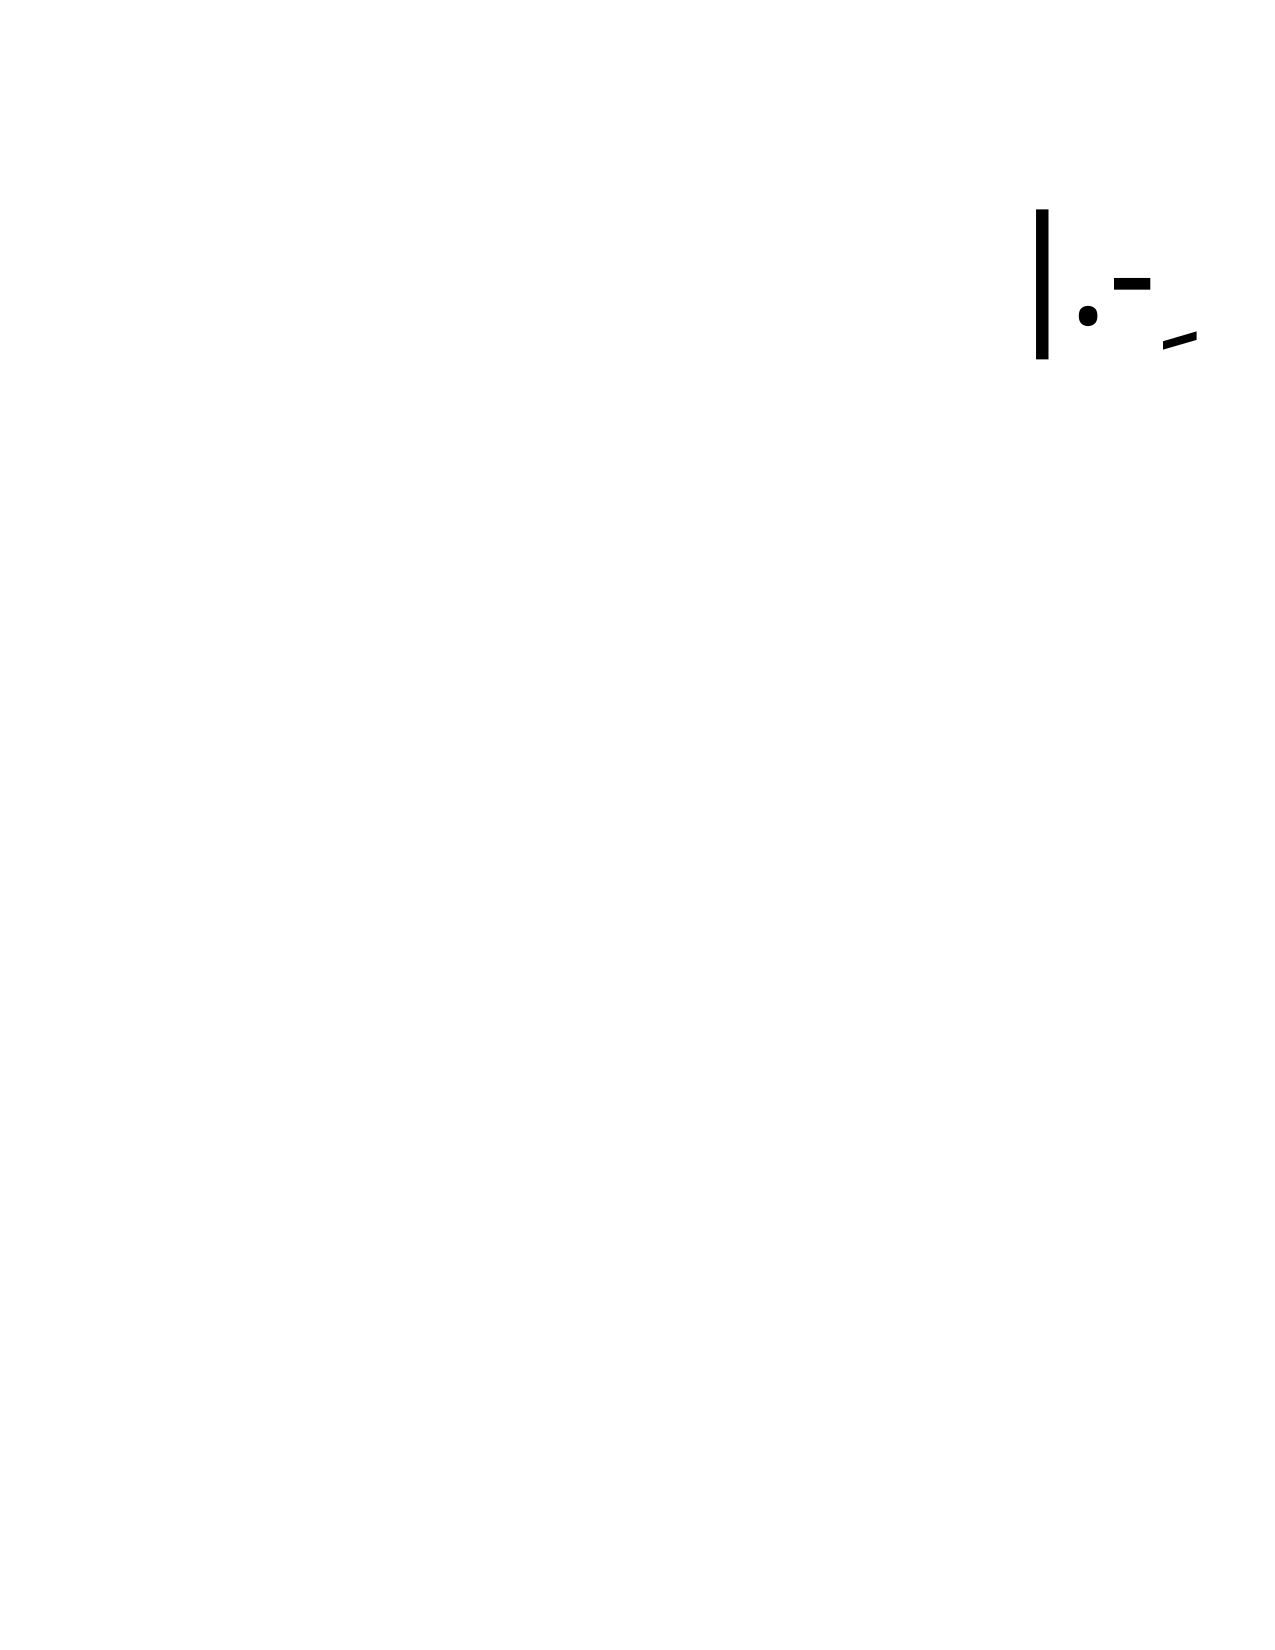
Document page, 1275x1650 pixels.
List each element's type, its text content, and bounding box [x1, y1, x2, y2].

text -ِ.| [118, 118, 1157, 435]
